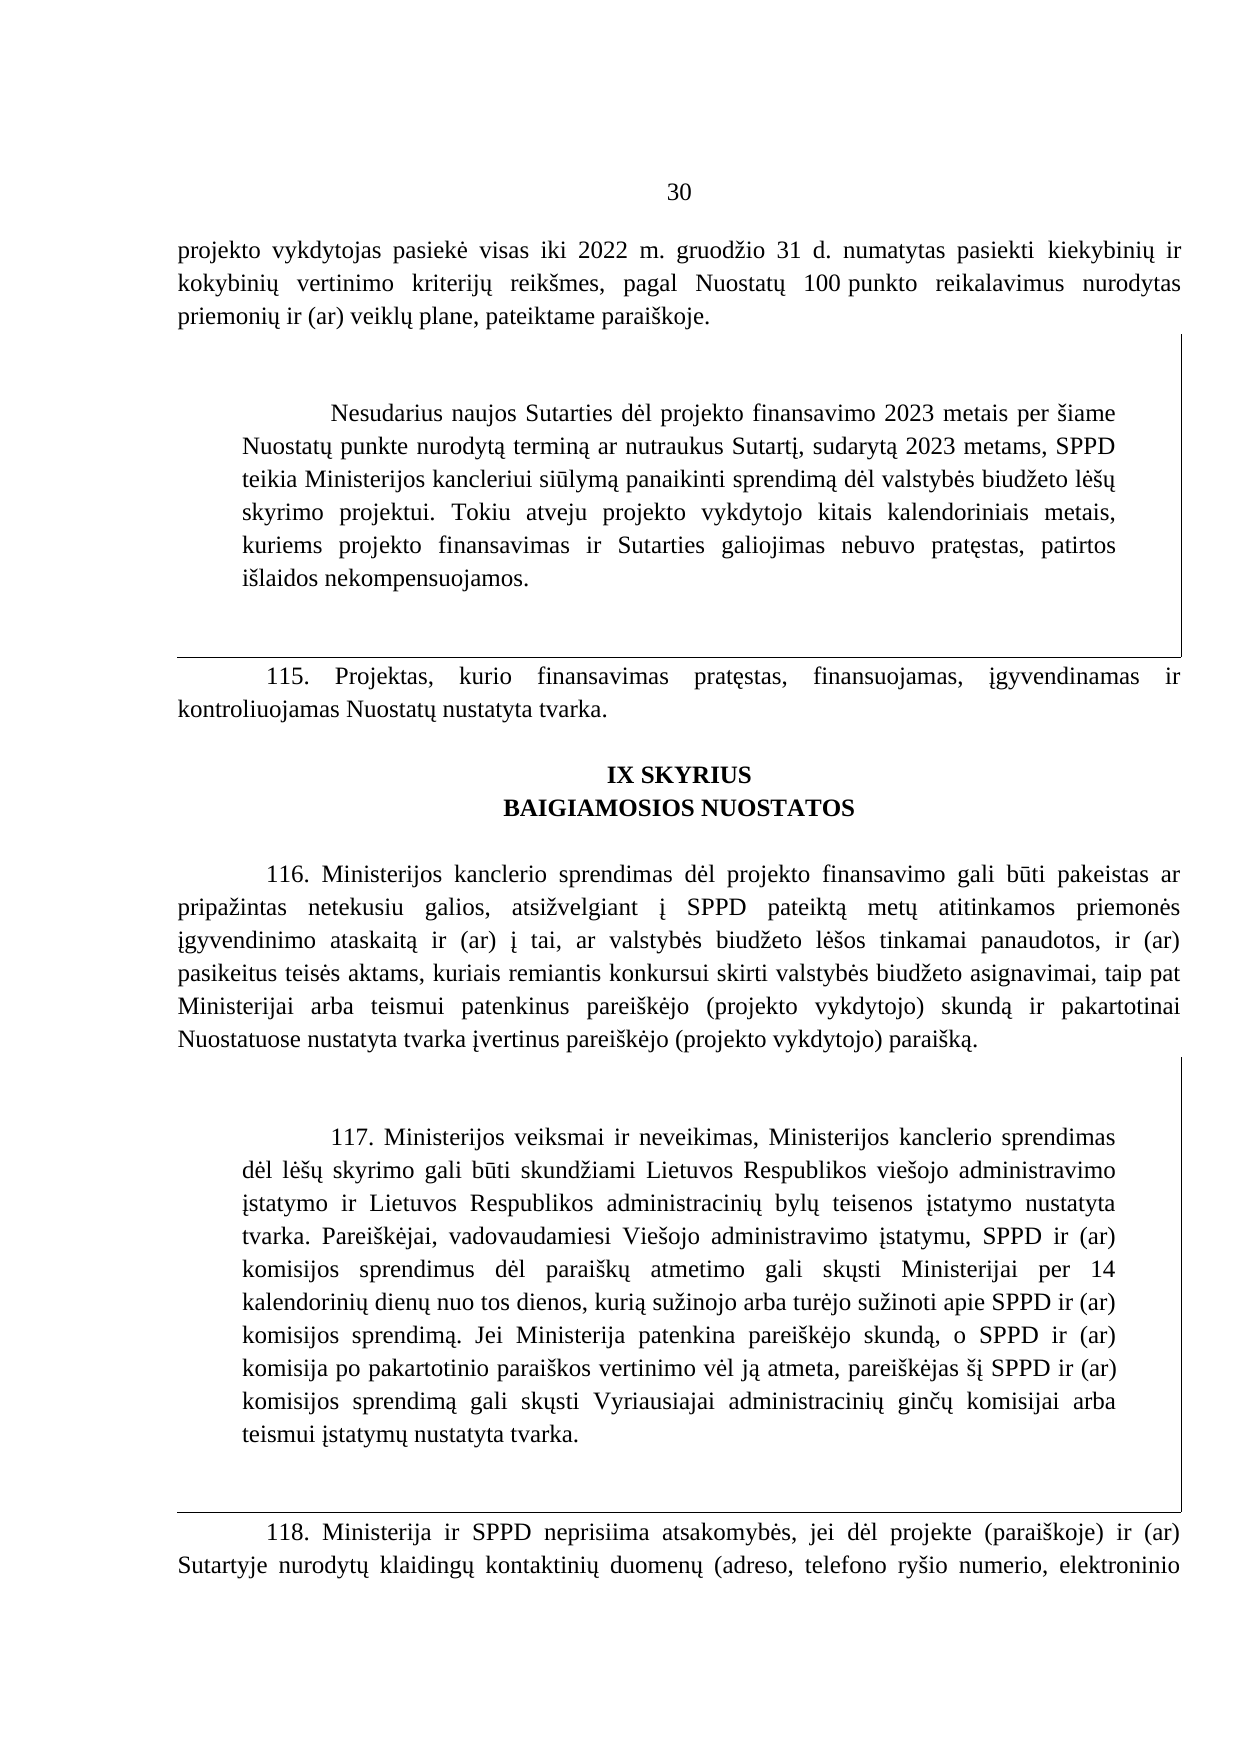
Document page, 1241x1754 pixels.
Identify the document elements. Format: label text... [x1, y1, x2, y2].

text 117. Ministerijos veiksmai ir neveikimas, Ministerijos kanclerio sprendimas dėl lėšų skyrimo gali būti skundžiami Lietuvos Respublikos viešojo administravimo įstatymo ir Lietuvos Respublikos administracinių bylų teisenos įstatymo nustatyta tvarka. Pareiškėjai, vadovaudamiesi Viešojo administravimo įstatymu, SPPD ir (ar) komisijos sprendimus dėl paraiškų atmetimo gali skųsti Ministerijai per 14 kalendorinių dienų nuo tos dienos, kurią sužinojo arba turėjo sužinoti apie SPPD ir (ar) komisijos sprendimą. Jei Ministerija patenkina pareiškėjo skundą, o SPPD ir (ar) komisija po pakartotinio paraiškos vertinimo vėl ją atmeta, pareiškėjas šį SPPD ir (ar) komisijos sprendimą gali skųsti Vyriausiajai administracinių ginčų komisijai arba teismui įstatymų nustatyta tvarka. [177, 1057, 1181, 1512]
text 115. Projektas, kurio finansavimas pratęstas, finansuojamas, įgyvendinamas ir kontroliuojamas Nuostatų nustatyta tvarka. [177, 661, 1181, 723]
text projekto vykdytojas pasiekė visas iki 2022 m. gruodžio 31 d. numatytas pasiekti kiekybinių ir kokybinių vertinimo kriterijų reikšmes, pagal Nuostatų 100 punkto reikalavimus nurodytas priemonių ir (ar) veiklų plane, pateiktame paraiškoje. [177, 235, 1181, 329]
text 118. Ministerija ir SPPD neprisiima atsakomybės, jei dėl projekte (paraiškoje) ir (ar) Sutartyje nurodytų klaidingų kontaktinių duomenų (adreso, telefono ryšio numerio, elektroninio [177, 1517, 1181, 1578]
text IX SKYRIUS [177, 760, 1181, 789]
text BAIGIAMOSIOS NUOSTATOS [177, 793, 1181, 822]
text 116. Ministerijos kanclerio sprendimas dėl projekto finansavimo gali būti pakeistas ar pripažintas netekusiu galios, atsižvelgiant į SPPD pateiktą metų atitinkamos priemonės įgyvendinimo ataskaitą ir (ar) į tai, ar valstybės biudžeto lėšos tinkamai panaudotos, ir (ar) pasikeitus teisės aktams, kuriais remiantis konkursui skirti valstybės biudžeto asignavimai, taip pat Ministerijai arba teismui patenkinus pareiškėjo (projekto vykdytojo) skundą ir pakartotinai Nuostatuose nustatyta tvarka įvertinus pareiškėjo (projekto vykdytojo) paraišką. [177, 859, 1181, 1053]
text Nesudarius naujos Sutarties dėl projekto finansavimo 2023 metais per šiame Nuostatų punkte nurodytą terminą ar nutraukus Sutartį, sudarytą 2023 metams, SPPD teikia Ministerijos kancleriui siūlymą panaikinti sprendimą dėl valstybės biudžeto lėšų skyrimo projektui. Tokiu atveju projekto vykdytojo kitais kalendoriniais metais, kuriems projekto finansavimas ir Sutarties galiojimas nebuvo pratęstas, patirtos išlaidos nekompensuojamos. [177, 334, 1181, 657]
